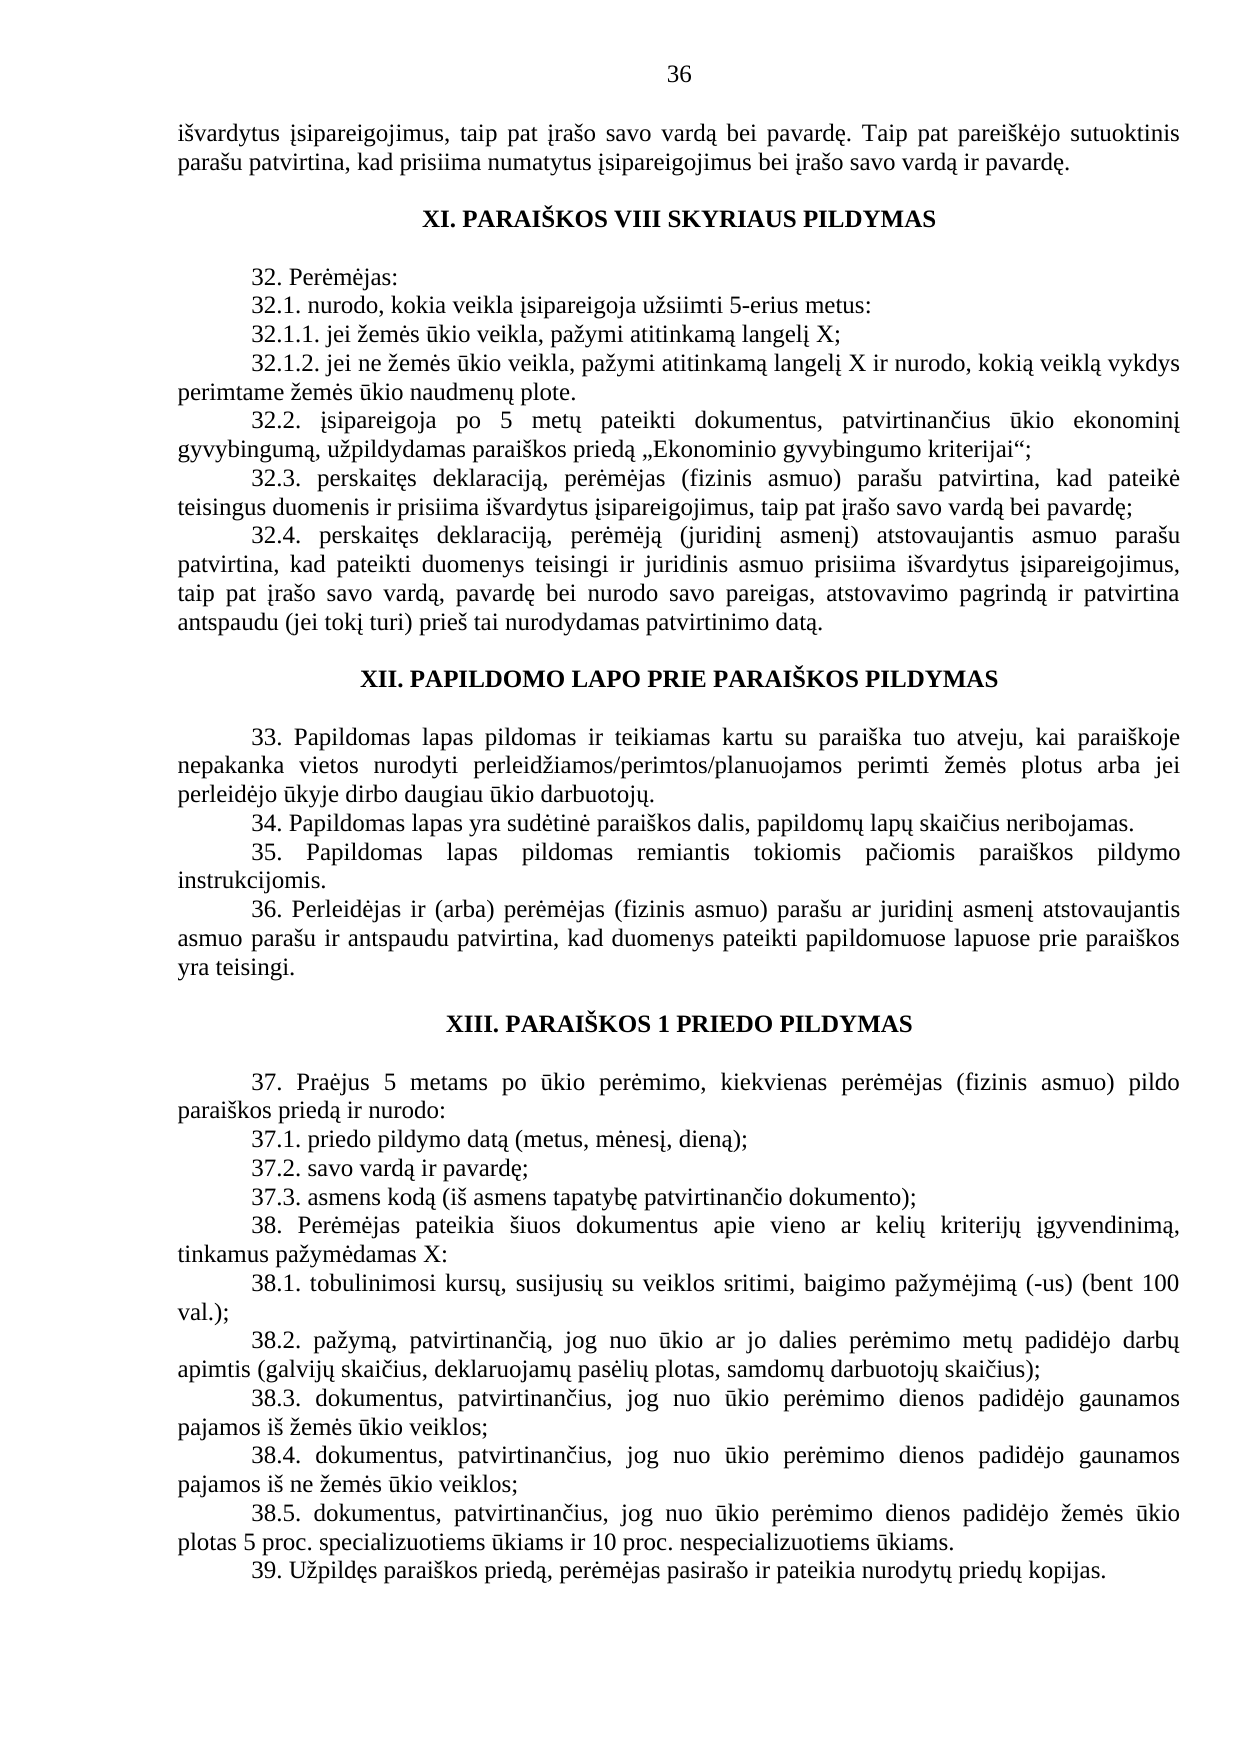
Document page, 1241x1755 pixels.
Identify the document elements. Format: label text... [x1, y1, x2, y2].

text 32.3. perskaitęs deklaraciją, perėmėjas (fizinis asmuo) parašu patvirtina, kad pateikė teisingus duomenis ir prisiima išvardytus įsipareigojimus, taip pat įrašo savo vardą bei pavardę; [177, 463, 1181, 521]
text 39. Užpildęs paraiškos priedą, perėmėjas pasirašo ir pateikia nurodytų priedų kopijas. [177, 1556, 1181, 1584]
text 38.4. dokumentus, patvirtinančius, jog nuo ūkio perėmimo dienos padidėjo gaunamos pajamos iš ne žemės ūkio veiklos; [177, 1441, 1181, 1498]
text 32.1.2. jei ne žemės ūkio veikla, pažymi atitinkamą langelį X ir nurodo, kokią veiklą vykdys perimtame žemės ūkio naudmenų plote. [177, 348, 1181, 406]
text 38.5. dokumentus, patvirtinančius, jog nuo ūkio perėmimo dienos padidėjo žemės ūkio plotas 5 proc. specializuotiems ūkiams ir 10 proc. nespecializuotiems ūkiams. [177, 1498, 1181, 1556]
text 38.1. tobulinimosi kursų, susijusių su veiklos sritimi, baigimo pažymėjimą (-us) (bent 100 val.); [177, 1268, 1181, 1326]
text 37.1. priedo pildymo datą (metus, mėnesį, dieną); [177, 1124, 1181, 1153]
text 38.3. dokumentus, patvirtinančius, jog nuo ūkio perėmimo dienos padidėjo gaunamos pajamos iš žemės ūkio veiklos; [177, 1383, 1181, 1441]
text XI. PARAIŠKOS VIII SKYRIAUS PILDYMAS [177, 204, 1181, 233]
text 32.1.1. jei žemės ūkio veikla, pažymi atitinkamą langelį X; [177, 319, 1181, 348]
text XIII. PARAIŠKOS 1 PRIEDO PILDYMAS [177, 1009, 1181, 1038]
text 34. Papildomas lapas yra sudėtinė paraiškos dalis, papildomų lapų skaičius neribojamas. [177, 808, 1181, 837]
text XII. PAPILDOMO LAPO PRIE PARAIŠKOS PILDYMAS [177, 664, 1181, 693]
text 33. Papildomas lapas pildomas ir teikiamas kartu su paraiška tuo atveju, kai paraiškoje nepakanka vietos nurodyti perleidžiamos/perimtos/planuojamos perimti žemės plotus arba jei perleidėjo ūkyje dirbo daugiau ūkio darbuotojų. [177, 722, 1181, 808]
text išvardytus įsipareigojimus, taip pat įrašo savo vardą bei pavardę. Taip pat pareiškėjo sutuoktinis parašu patvirtina, kad prisiima numatytus įsipareigojimus bei įrašo savo vardą ir pavardę. [177, 118, 1181, 176]
text 35. Papildomas lapas pildomas remiantis tokiomis pačiomis paraiškos pildymo instrukcijomis. [177, 837, 1181, 894]
text 32. Perėmėjas: [177, 262, 1181, 291]
text 37.3. asmens kodą (iš asmens tapatybę patvirtinančio dokumento); [177, 1182, 1181, 1211]
text 32.2. įsipareigoja po 5 metų pateikti dokumentus, patvirtinančius ūkio ekonominį gyvybingumą, užpildydamas paraiškos priedą „Ekonominio gyvybingumo kriterijai“; [177, 406, 1181, 463]
text 32.1. nurodo, kokia veikla įsipareigoja užsiimti 5-erius metus: [177, 291, 1181, 319]
text 37. Praėjus 5 metams po ūkio perėmimo, kiekvienas perėmėjas (fizinis asmuo) pildo paraiškos priedą ir nurodo: [177, 1067, 1181, 1124]
text 37.2. savo vardą ir pavardę; [177, 1153, 1181, 1182]
text 36. Perleidėjas ir (arba) perėmėjas (fizinis asmuo) parašu ar juridinį asmenį atstovaujantis asmuo parašu ir antspaudu patvirtina, kad duomenys pateikti papildomuose lapuose prie paraiškos yra teisingi. [177, 894, 1181, 981]
text 32.4. perskaitęs deklaraciją, perėmėją (juridinį asmenį) atstovaujantis asmuo parašu patvirtina, kad pateikti duomenys teisingi ir juridinis asmuo prisiima išvardytus įsipareigojimus, taip pat įrašo savo vardą, pavardę bei nurodo savo pareigas, atstovavimo pagrindą ir patvirtina antspaudu (jei tokį turi) prieš tai nurodydamas patvirtinimo datą. [177, 521, 1181, 636]
text 38.2. pažymą, patvirtinančią, jog nuo ūkio ar jo dalies perėmimo metų padidėjo darbų apimtis (galvijų skaičius, deklaruojamų pasėlių plotas, samdomų darbuotojų skaičius); [177, 1326, 1181, 1383]
text 38. Perėmėjas pateikia šiuos dokumentus apie vieno ar kelių kriterijų įgyvendinimą, tinkamus pažymėdamas X: [177, 1211, 1181, 1268]
